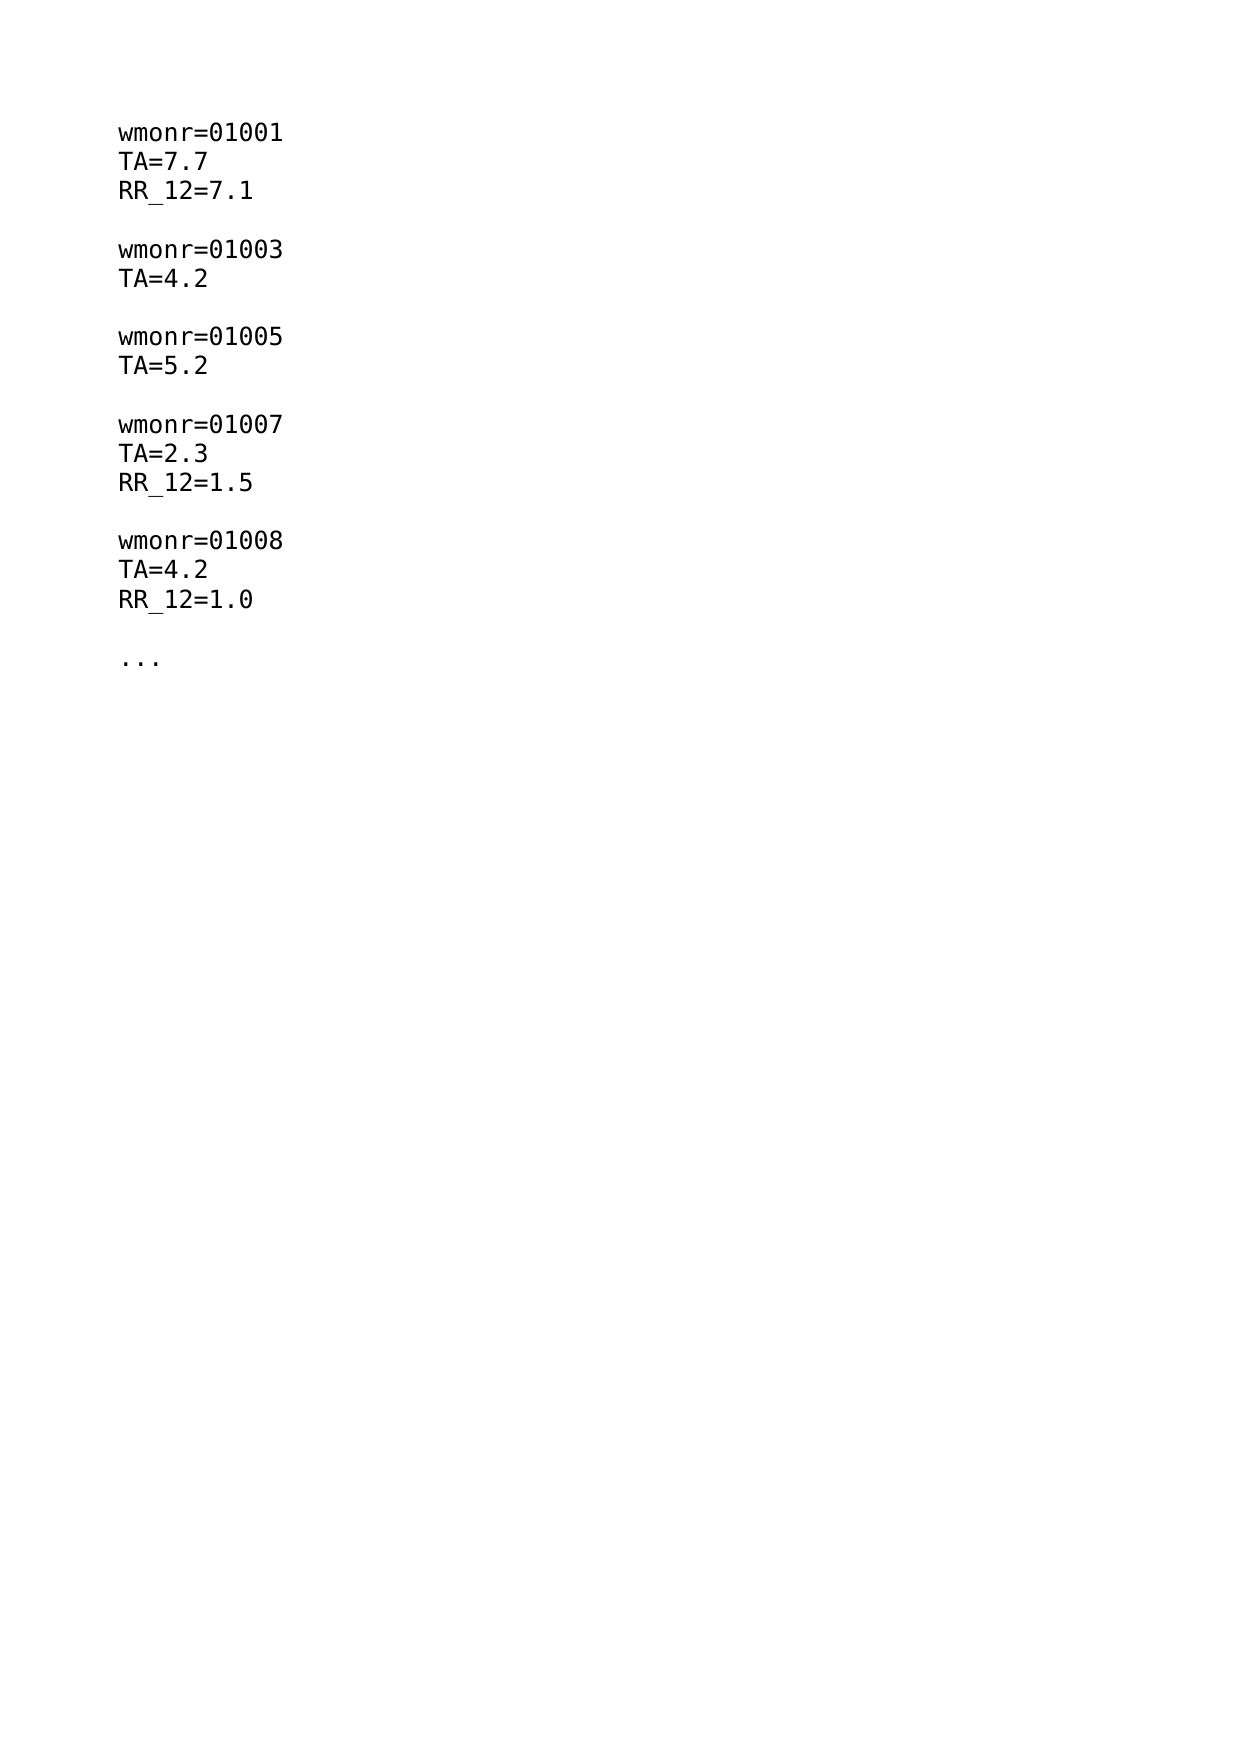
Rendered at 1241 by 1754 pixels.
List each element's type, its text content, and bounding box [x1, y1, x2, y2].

text wmonr=01001 TA=7.7 RR_12=7.1 wmonr=01003 TA=4.2 wmonr=01005 TA=5.2 wmonr=01007 TA=2.3 RR_12=1.5 wmonr=01008 TA=4.2 RR_12=1.0 ... [118, 118, 1122, 672]
